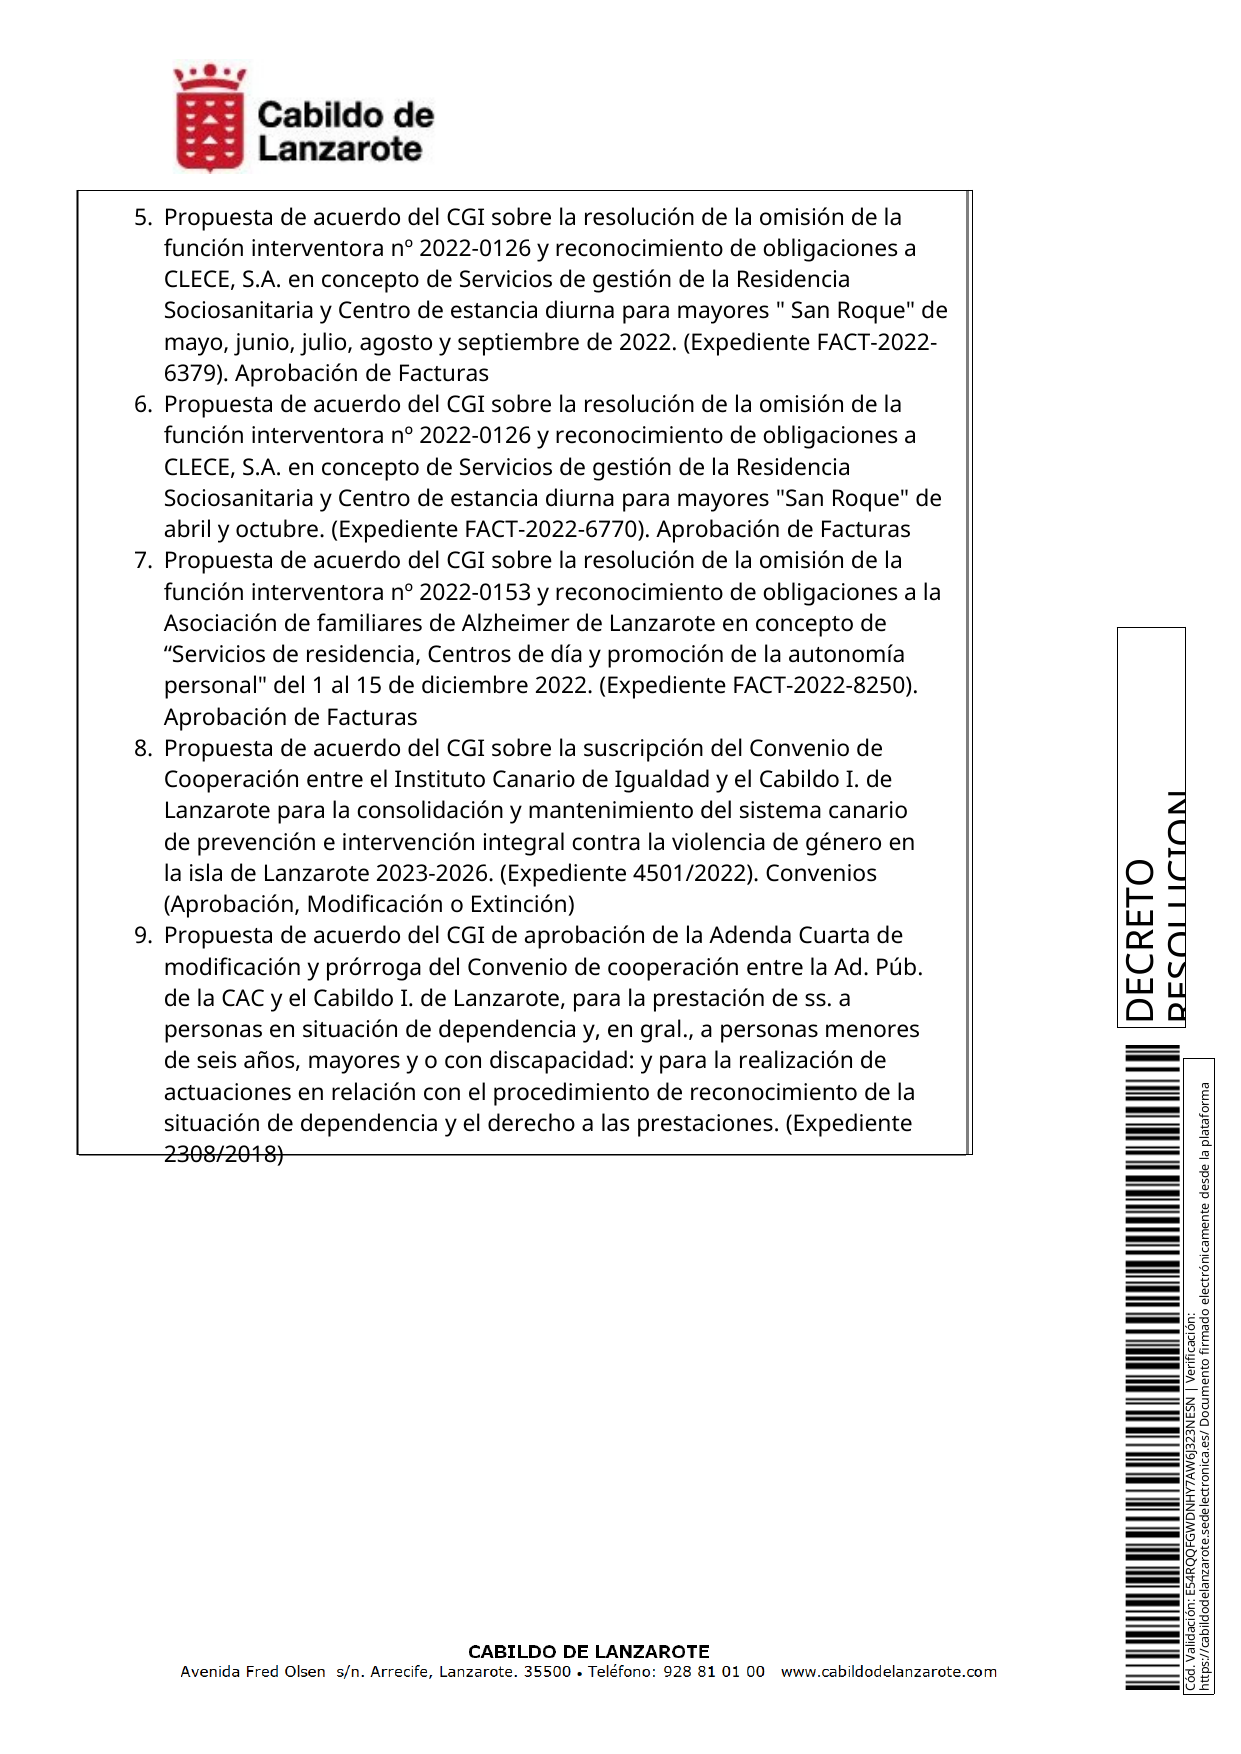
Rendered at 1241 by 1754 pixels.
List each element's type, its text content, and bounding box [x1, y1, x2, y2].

picture [172, 59, 436, 174]
text Cód. Validación: E54RQQFGWDNHY7AW6J323NESN | Verificación: https://cabildodelanzarote.sedelectronica.es/ Documento firmado electrónicamente desde la plataforma esPublico Gestiona | Página 2 de 2 [1184, 1060, 1211, 1693]
picture [1125, 1045, 1180, 1690]
text DECRETO RESOLUCION [1118, 629, 1183, 1027]
picture [181, 1645, 997, 1679]
table_header Propuesta de acuerdo del CGI sobre la resolución de la omisión de la función interventora nº 2022-0126 y reconocimiento de obligaciones a CLECE, S.A. en concepto de Servicios de gestión de la Residencia Sociosanitaria y Centro de estancia diurna para mayores " San Roque" de mayo, junio, julio, agosto y septiembre de 2022. (Expediente FACT-2022-6379). Aprobación de Facturas Propuesta de acuerdo del CGI sobre la resolución de la omisión de la función interventora nº 2022-0126 y reconocimiento de obligaciones a CLECE, S.A. en concepto de Servicios de gestión de la Residencia Sociosanitaria y Centro de estancia diurna para mayores "San Roque" de abril y octubre. (Expediente FACT-2022-6770). Aprobación de Facturas Propuesta de acuerdo del CGI sobre la resolución de la omisión de la función interventora nº 2022-0153 y reconocimiento de obligaciones a la Asociación de familiares de Alzheimer de Lanzarote en concepto de “Servicios de residencia, Centros de día y promoción de la autonomía personal" del 1 al 15 de diciembre 2022. (Expediente FACT-2022-8250). Aprobación de Facturas Propuesta de acuerdo del CGI sobre la suscripción del Convenio de Cooperación entre el Instituto Canario de Igualdad y el Cabildo I. de Lanzarote para la consolidación y mantenimiento del sistema canario de prevención e intervención integral contra la violencia de género en la isla de Lanzarote 2023-2026. (Expediente 4501/2022). Convenios (Aprobación, Modificación o Extinción) Propuesta de acuerdo del CGI de aprobación de la Adenda Cuarta de modificación y prórroga del Convenio de cooperación entre la Ad. Púb. de la CAC y el Cabildo I. de Lanzarote, para la prestación de ss. a personas en situación de dependencia y, en gral., a personas menores de seis años, mayores y o con discapacidad: y para la realización de actuaciones en relación con el procedimiento de reconocimiento de la situación de dependencia y el derecho a las prestaciones. (Expediente 2308/2018) Propuesta de acuerdo de la prórroga con carácter excepcional hasta la adjudicación de la nueva concesión "Prórroga excepcional del contrato concesional del transporte regular interurbano de viajeros por carretera de Lanzarote". (Expediente 15978/2022). Certificados o Informes [79, 191, 966, 1154]
